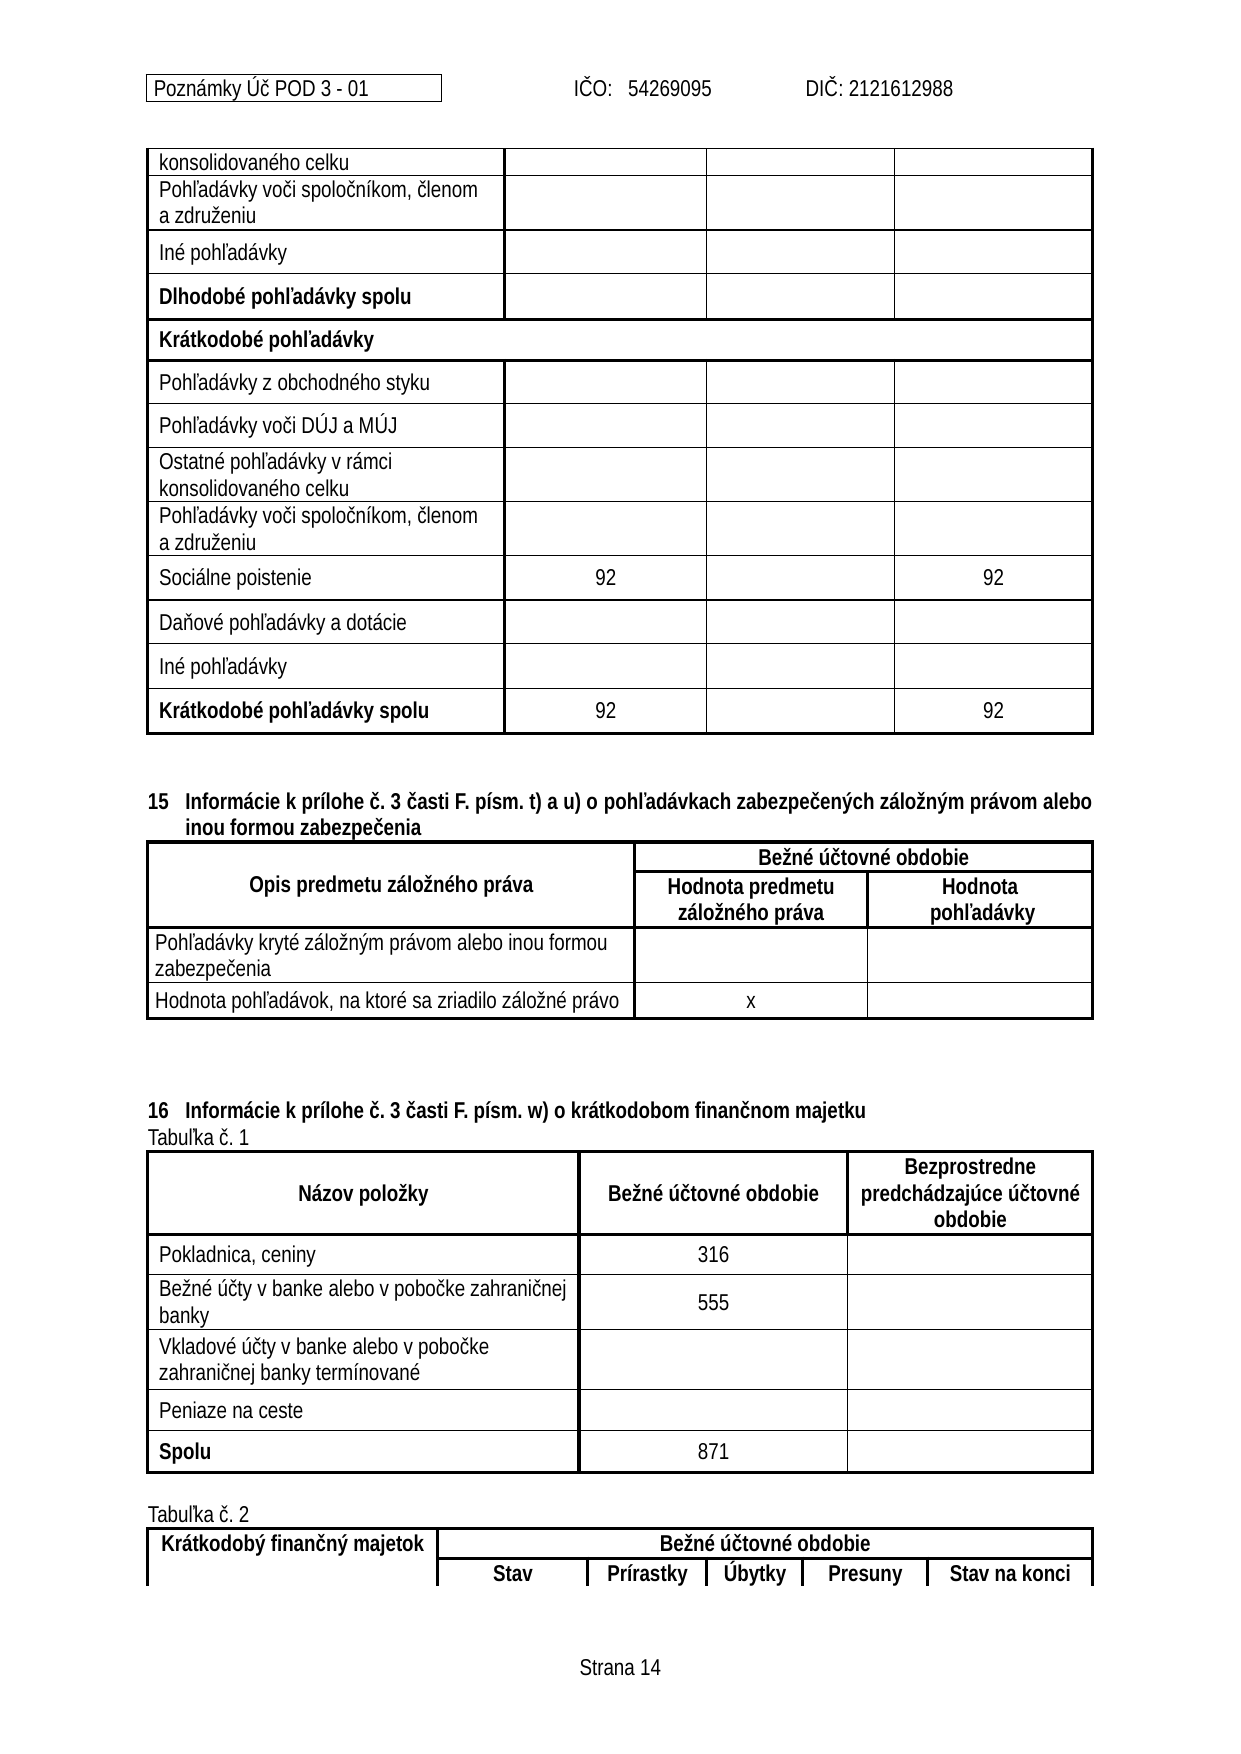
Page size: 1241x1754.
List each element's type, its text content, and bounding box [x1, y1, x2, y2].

table_cell [895, 362, 1091, 403]
table_cell [506, 274, 706, 317]
table_cell [895, 149, 1091, 175]
table_cell 92 [506, 556, 706, 599]
table_cell [707, 362, 894, 403]
table_cell Spolu [149, 1431, 577, 1471]
table_cell 316 [581, 1236, 847, 1274]
table_cell Pokladnica, ceniny [149, 1236, 577, 1274]
table_cell [895, 404, 1091, 447]
table_cell [707, 689, 894, 732]
table_header Názov položky [149, 1153, 577, 1232]
table_cell Daňové pohľadávky a dotácie [149, 601, 503, 643]
table_cell Dlhodobé pohľadávky spolu [149, 274, 503, 317]
table_cell [868, 983, 1091, 1017]
table_cell [506, 601, 706, 643]
table_cell [707, 231, 894, 273]
table_cell Úbytky [708, 1560, 801, 1586]
table_header Bezprostredne predchádzajúce účtovné obdobie [849, 1153, 1091, 1232]
table_cell Hodnota pohľadávky [869, 873, 1091, 926]
table_cell [506, 502, 706, 555]
table_cell 92 [506, 689, 706, 732]
title Tabuľka č. 2 [148, 1501, 1092, 1527]
table_header Bežné účtovné obdobie [636, 844, 1091, 870]
table_cell [581, 1390, 847, 1430]
table_cell Prírastky [589, 1560, 705, 1586]
table_cell konsolidovaného celku [149, 149, 503, 175]
table_cell Krátkodobé pohľadávky spolu [149, 689, 503, 732]
table_cell [506, 644, 706, 688]
table_cell [506, 176, 706, 229]
table_cell Pohľadávky kryté záložným právom alebo inou formou zabezpečenia [149, 929, 633, 982]
table_cell 871 [581, 1431, 847, 1471]
table_cell Vkladové účty v banke alebo v pobočke zahraničnej banky termínované [149, 1330, 577, 1388]
table_cell Hodnota predmetu záložného práva [636, 873, 866, 926]
table_cell [848, 1275, 1091, 1328]
table_cell Pohľadávky voči DÚJ a MÚJ [149, 404, 503, 447]
table_cell Ostatné pohľadávky v rámci konsolidovaného celku [149, 448, 503, 501]
table_cell [636, 929, 867, 982]
table_cell Peniaze na ceste [149, 1390, 577, 1430]
table_cell [848, 1330, 1091, 1388]
title Informácie k prílohe č. 3 časti F. písm. w) o krátkodobom finančnom majetku [148, 1097, 1092, 1124]
table_cell Stav [439, 1560, 586, 1586]
table_cell [848, 1236, 1091, 1274]
table_cell [707, 448, 894, 501]
table_cell [848, 1390, 1091, 1430]
table_cell [895, 231, 1091, 273]
table_cell x [636, 983, 867, 1017]
table_cell [506, 231, 706, 273]
table_cell [506, 362, 706, 403]
table_cell [707, 274, 894, 317]
table_cell Iné pohľadávky [149, 231, 503, 273]
table_cell [895, 601, 1091, 643]
table_cell [895, 644, 1091, 688]
table_cell [895, 176, 1091, 229]
table_cell [707, 556, 894, 599]
table_cell 92 [895, 556, 1091, 599]
table_cell [581, 1330, 847, 1388]
table_cell [707, 404, 894, 447]
table_cell Iné pohľadávky [149, 644, 503, 688]
table_cell [895, 274, 1091, 317]
table_cell Bežné účty v banke alebo v pobočke zahraničnej banky [149, 1275, 577, 1328]
title Tabuľka č. 1 [148, 1124, 1092, 1150]
table_cell 555 [581, 1275, 847, 1328]
table_cell [707, 149, 894, 175]
table_cell [707, 502, 894, 555]
table_header Opis predmetu záložného práva [149, 844, 633, 926]
table_cell [707, 176, 894, 229]
table_cell [506, 149, 706, 175]
table_cell [506, 404, 706, 447]
table_cell [868, 929, 1091, 982]
title Informácie k prílohe č. 3 časti F. písm. t) a u) o pohľadávkach zabezpečených záložným právom alebo inou formou zabezpečenia [148, 788, 1092, 840]
table_cell [895, 502, 1091, 555]
table_cell Sociálne poistenie [149, 556, 503, 599]
table_cell Hodnota pohľadávok, na ktoré sa zriadilo záložné právo [149, 983, 633, 1017]
table_cell [707, 601, 894, 643]
table_cell [707, 644, 894, 688]
table_cell [895, 448, 1091, 501]
table_cell Stav na konci [929, 1560, 1091, 1586]
table_header Bežné účtovné obdobie [581, 1153, 846, 1232]
table_cell Krátkodobé pohľadávky [149, 321, 1091, 359]
table_cell 92 [895, 689, 1091, 732]
table_cell Presuny [804, 1560, 926, 1586]
table_cell Pohľadávky voči spoločníkom, členom a združeniu [149, 176, 503, 229]
table_header Krátkodobý finančný majetok [149, 1530, 436, 1586]
table_cell [506, 448, 706, 501]
table_cell Pohľadávky voči spoločníkom, členom a združeniu [149, 502, 503, 555]
table_cell [848, 1431, 1091, 1471]
table_cell Pohľadávky z obchodného styku [149, 362, 503, 403]
table_header Bežné účtovné obdobie [439, 1530, 1091, 1557]
